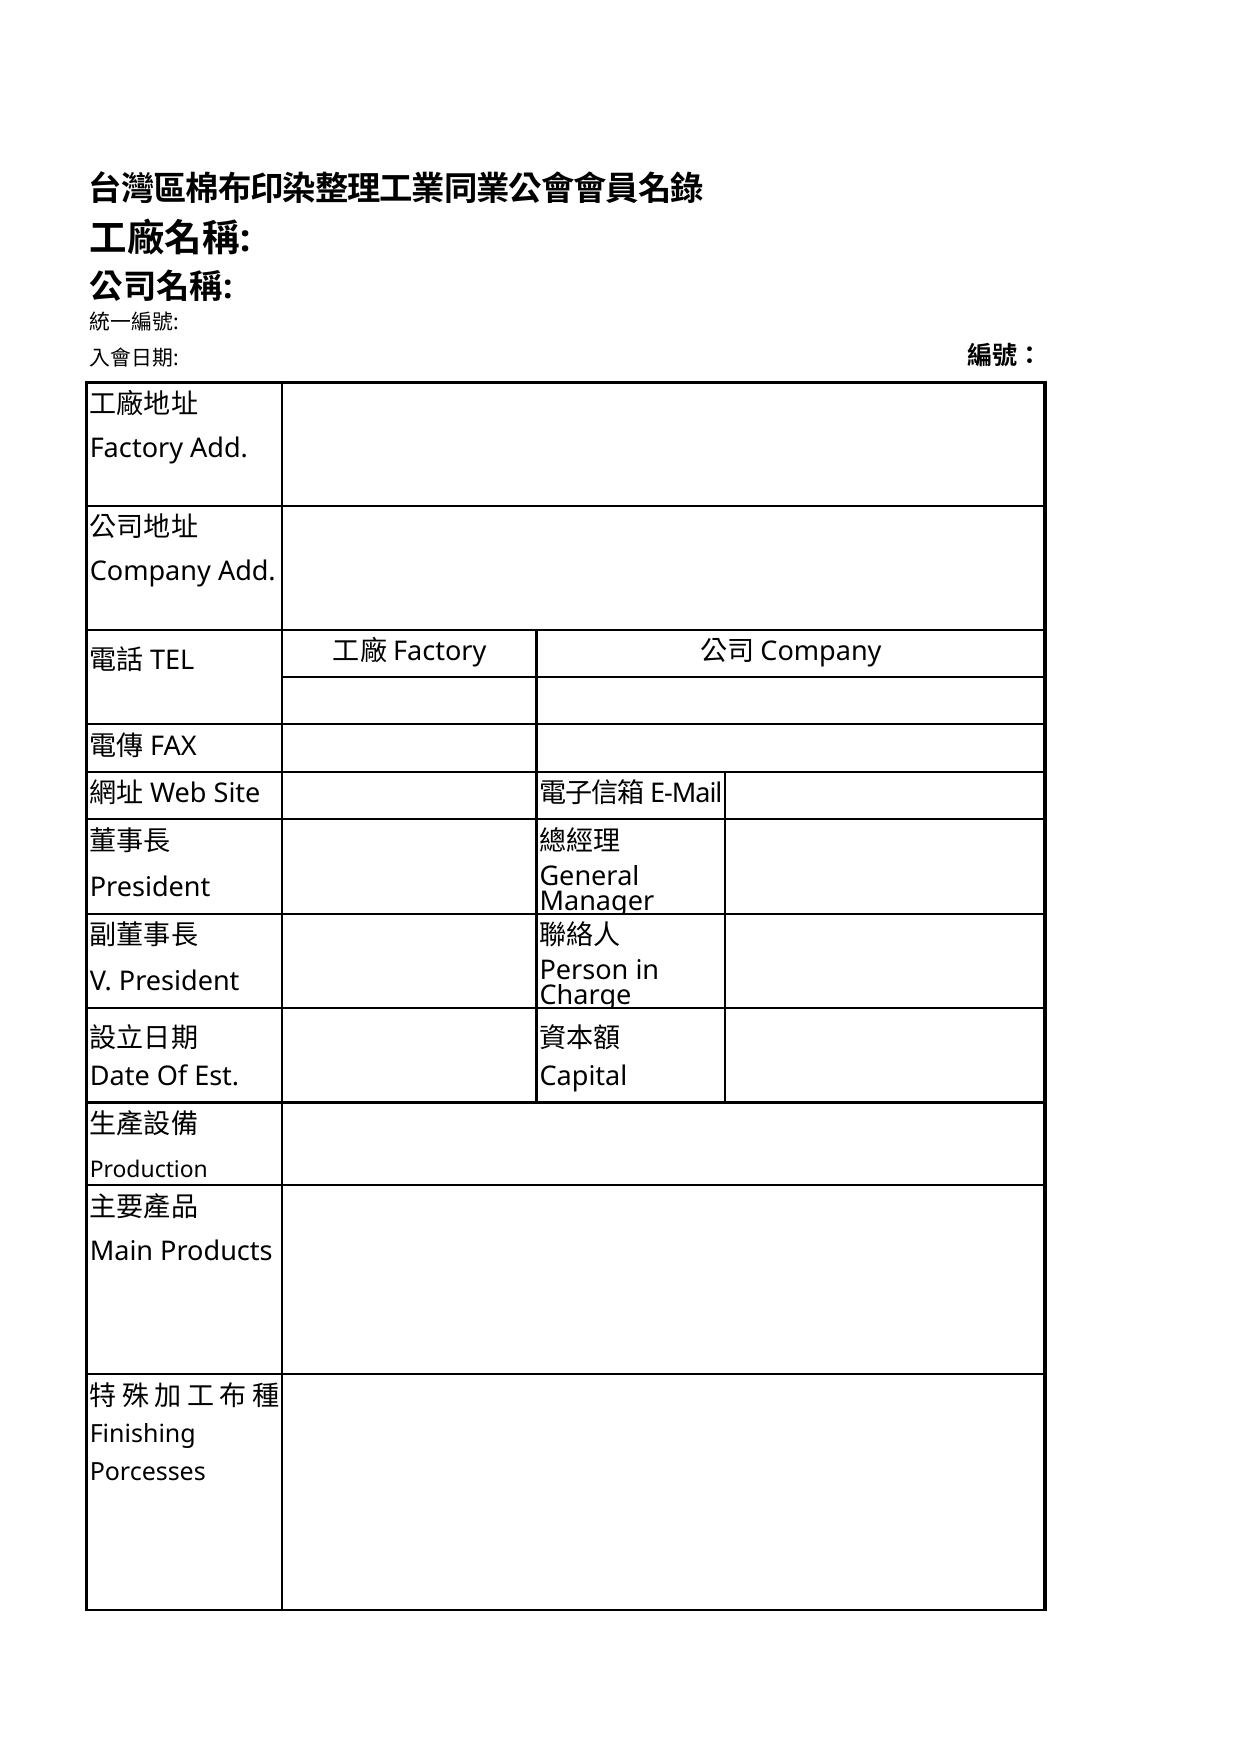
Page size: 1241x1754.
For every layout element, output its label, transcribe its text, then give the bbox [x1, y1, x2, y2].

table_cell [283, 507, 1043, 546]
table_cell [538, 725, 1043, 771]
table_cell 公司名稱: [87, 256, 1045, 304]
table_cell [283, 773, 535, 818]
table_cell [283, 960, 535, 1007]
table_cell 董事長 [88, 820, 281, 865]
table_cell General Manager [538, 865, 724, 912]
table_cell [726, 915, 1043, 960]
table_cell 工廠 Factory [283, 631, 535, 676]
table_cell 總經理 [538, 820, 724, 865]
table_cell [283, 915, 535, 960]
table_cell [283, 678, 535, 723]
table_cell 主要產品 Main Products [88, 1186, 281, 1373]
table_cell [283, 725, 535, 771]
text 台灣區棉布印染整理工業同業公會會員名錄 [89, 163, 1090, 209]
table_cell [283, 865, 535, 912]
table_cell [283, 422, 1043, 504]
table_cell 生產設備 Production Facilities [88, 1104, 281, 1184]
table_cell [283, 1375, 1043, 1609]
table_cell 網址 Web Site [88, 773, 281, 818]
table_cell 副董事長 [88, 915, 281, 960]
table_cell [406, 304, 725, 339]
table_cell President [88, 865, 281, 912]
table_cell [726, 773, 1043, 818]
table_cell [283, 820, 535, 865]
table_cell [726, 820, 1043, 865]
table_cell 公司地址 Company Add. [88, 507, 281, 629]
table_header 工廠名稱: [87, 209, 1045, 256]
table_cell 設立日期 Date Of Est. [88, 1009, 281, 1101]
table_cell [283, 384, 1043, 422]
table_cell 資本額 Capital [538, 1009, 724, 1101]
table_cell 電傳 FAX [88, 725, 281, 771]
table_cell 編號： [725, 304, 1045, 381]
table_cell 公司 Company [538, 631, 1043, 676]
table_cell [726, 960, 1043, 1007]
table_cell 工廠地址 Factory Add. [88, 384, 281, 504]
table_cell [283, 1104, 1043, 1184]
table_cell [283, 546, 1043, 629]
table_cell [538, 678, 1043, 723]
table_cell Person in Charge [538, 960, 724, 1007]
table_cell [283, 1186, 1043, 1373]
table_cell 聯絡人 [538, 915, 724, 960]
table_cell [726, 1009, 1043, 1101]
table_cell 統一編號: [87, 304, 406, 339]
table_cell 入會日期: [87, 339, 406, 381]
table_cell [726, 865, 1043, 912]
table_cell 電子信箱E-Mail [538, 773, 724, 818]
table_cell 特殊加工布種Finishing Porcesses [88, 1375, 281, 1609]
table_cell V. President [88, 960, 281, 1007]
table_cell [406, 339, 725, 381]
table_cell 電話 TEL [88, 631, 281, 723]
table_cell [283, 1009, 535, 1101]
